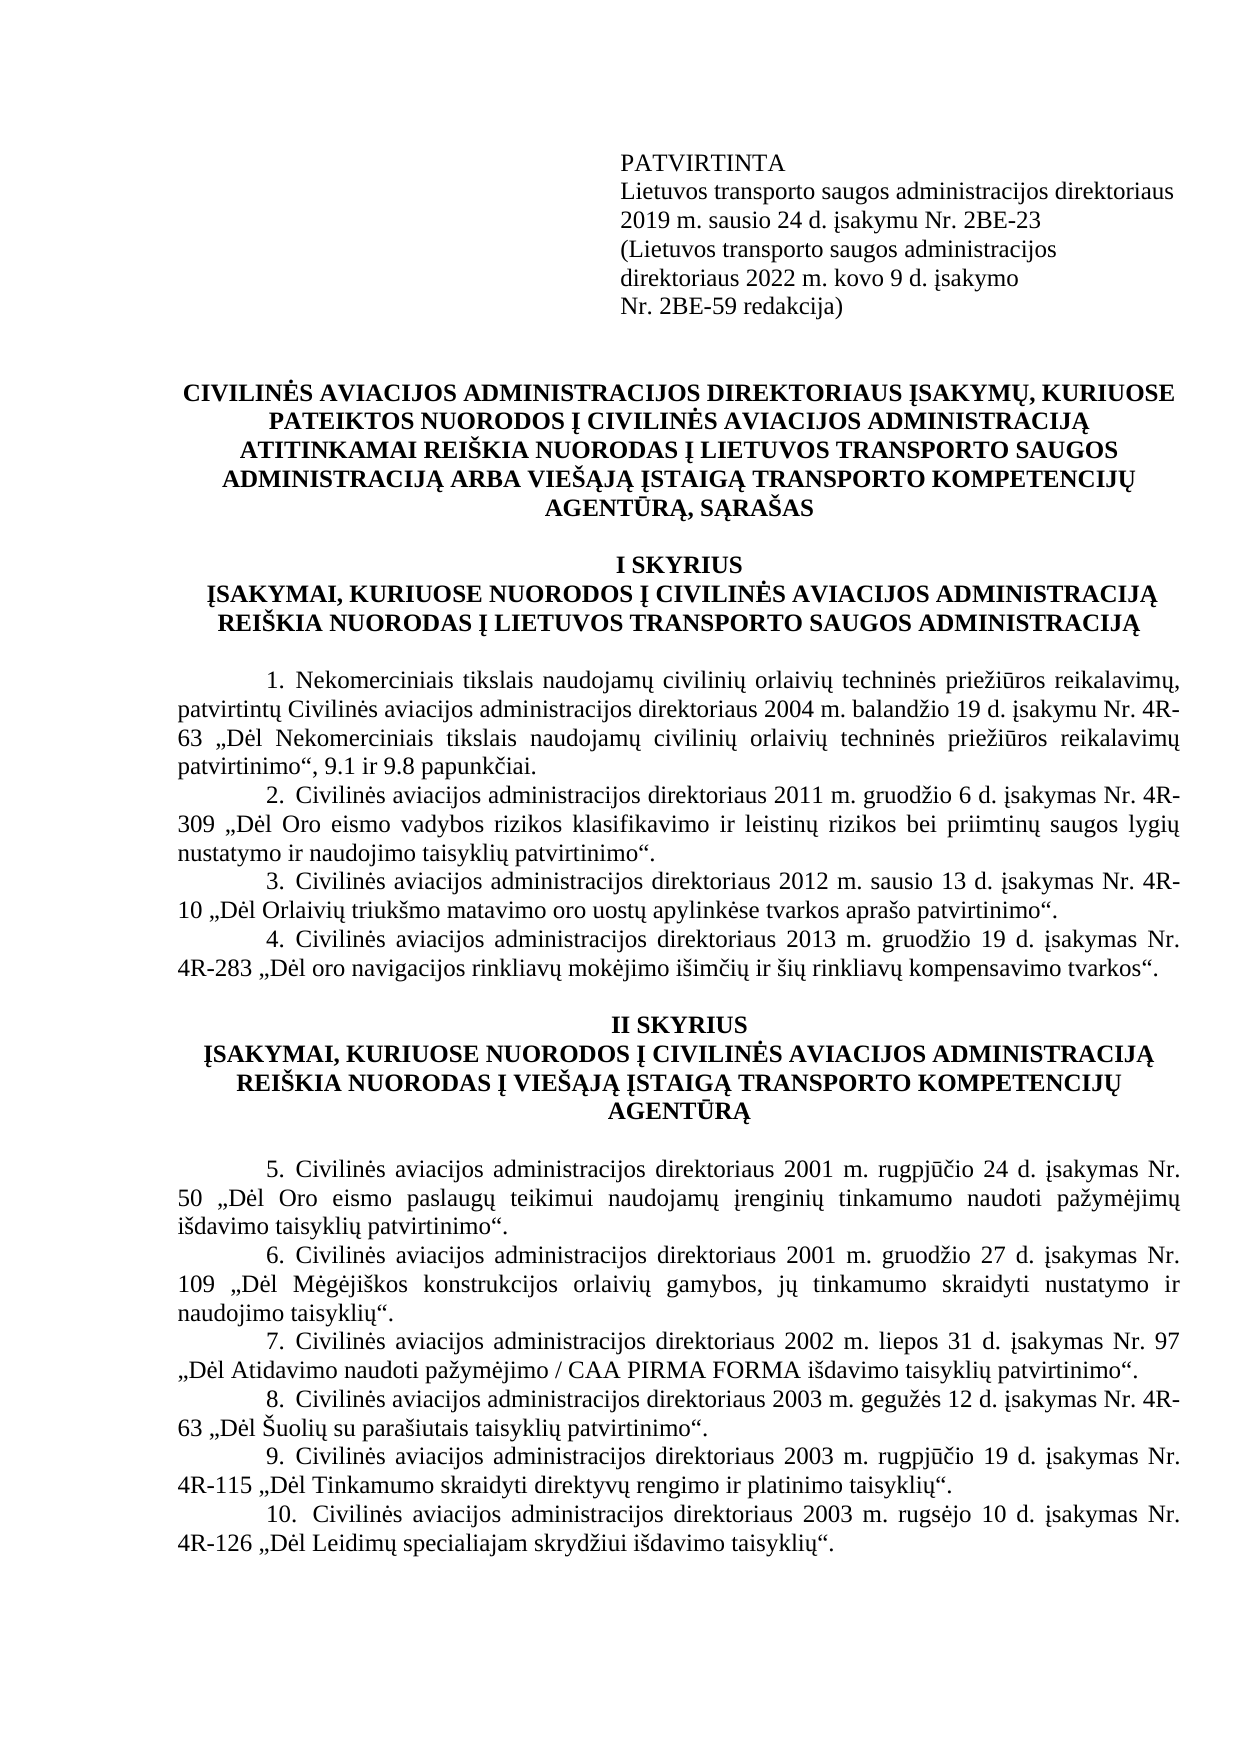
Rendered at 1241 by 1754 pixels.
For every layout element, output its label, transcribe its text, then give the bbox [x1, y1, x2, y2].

text 10. Civilinės aviacijos administracijos direktoriaus 2003 m. rugsėjo 10 d. įsakymas Nr. 4R-126 „Dėl Leidimų specialiajam skrydžiui išdavimo taisyklių“. [177, 1499, 1181, 1556]
text CIVILINĖS AVIACIJOS ADMINISTRACIJOS DIREKTORIAUS ĮSAKYMŲ, KURIUOSE PATEIKTOS NUORODOS Į CIVILINĖS AVIACIJOS ADMINISTRACIJĄ ATITINKAMAI REIŠKIA NUORODAS Į LIETUVOS TRANSPORTO SAUGOS ADMINISTRACIJĄ ARBA VIEŠĄJĄ ĮSTAIGĄ TRANSPORTO KOMPETENCIJŲ AGENTŪRĄ, SĄRAŠAS [177, 378, 1181, 521]
text Lietuvos transporto saugos administracijos direktoriaus [177, 176, 1181, 205]
text 6. Civilinės aviacijos administracijos direktoriaus 2001 m. gruodžio 27 d. įsakymas Nr. 109 „Dėl Mėgėjiškos konstrukcijos orlaivių gamybos, jų tinkamumo skraidyti nustatymo ir naudojimo taisyklių“. [177, 1240, 1181, 1326]
text 7. Civilinės aviacijos administracijos direktoriaus 2002 m. liepos 31 d. įsakymas Nr. 97 „Dėl Atidavimo naudoti pažymėjimo / CAA PIRMA FORMA išdavimo taisyklių patvirtinimo“. [177, 1326, 1181, 1384]
text 2019 m. sausio 24 d. įsakymu Nr. 2BE-23 [620, 205, 1181, 234]
text II SKYRIUS [177, 1010, 1181, 1039]
text 8. Civilinės aviacijos administracijos direktoriaus 2003 m. gegužės 12 d. įsakymas Nr. 4R-63 „Dėl Šuolių su parašiutais taisyklių patvirtinimo“. [177, 1384, 1181, 1441]
text 9. Civilinės aviacijos administracijos direktoriaus 2003 m. rugpjūčio 19 d. įsakymas Nr. 4R-115 „Dėl Tinkamumo skraidyti direktyvų rengimo ir platinimo taisyklių“. [177, 1441, 1181, 1499]
text PATVIRTINTA [177, 148, 1181, 176]
text (Lietuvos transporto saugos administracijos [620, 234, 1181, 263]
text I SKYRIUS [177, 550, 1181, 579]
text 4. Civilinės aviacijos administracijos direktoriaus 2013 m. gruodžio 19 d. įsakymas Nr. 4R-283 „Dėl oro navigacijos rinkliavų mokėjimo išimčių ir šių rinkliavų kompensavimo tvarkos“. [177, 924, 1181, 981]
text 3. Civilinės aviacijos administracijos direktoriaus 2012 m. sausio 13 d. įsakymas Nr. 4R-10 „Dėl Orlaivių triukšmo matavimo oro uostų apylinkėse tvarkos aprašo patvirtinimo“. [177, 866, 1181, 924]
text ĮSAKYMAI, KURIUOSE NUORODOS Į CIVILINĖS AVIACIJOS ADMINISTRACIJĄ REIŠKIA NUORODAS Į VIEŠĄJĄ ĮSTAIGĄ TRANSPORTO KOMPETENCIJŲ AGENTŪRĄ [177, 1039, 1181, 1125]
text 2. Civilinės aviacijos administracijos direktoriaus 2011 m. gruodžio 6 d. įsakymas Nr. 4R-309 „Dėl Oro eismo vadybos rizikos klasifikavimo ir leistinų rizikos bei priimtinų saugos lygių nustatymo ir naudojimo taisyklių patvirtinimo“. [177, 780, 1181, 866]
text Nr. 2BE-59 redakcija) [177, 291, 1181, 320]
text 1. Nekomerciniais tikslais naudojamų civilinių orlaivių techninės priežiūros reikalavimų, patvirtintų Civilinės aviacijos administracijos direktoriaus 2004 m. balandžio 19 d. įsakymu Nr. 4R-63 „Dėl Nekomerciniais tikslais naudojamų civilinių orlaivių techninės priežiūros reikalavimų patvirtinimo“, 9.1 ir 9.8 papunkčiai. [177, 665, 1181, 780]
text 5. Civilinės aviacijos administracijos direktoriaus 2001 m. rugpjūčio 24 d. įsakymas Nr. 50 „Dėl Oro eismo paslaugų teikimui naudojamų įrenginių tinkamumo naudoti pažymėjimų išdavimo taisyklių patvirtinimo“. [177, 1154, 1181, 1240]
text direktoriaus 2022 m. kovo 9 d. įsakymo [177, 263, 1181, 291]
text ĮSAKYMAI, KURIUOSE NUORODOS Į CIVILINĖS AVIACIJOS ADMINISTRACIJĄ REIŠKIA NUORODAS Į LIETUVOS TRANSPORTO SAUGOS ADMINISTRACIJĄ [177, 579, 1181, 636]
